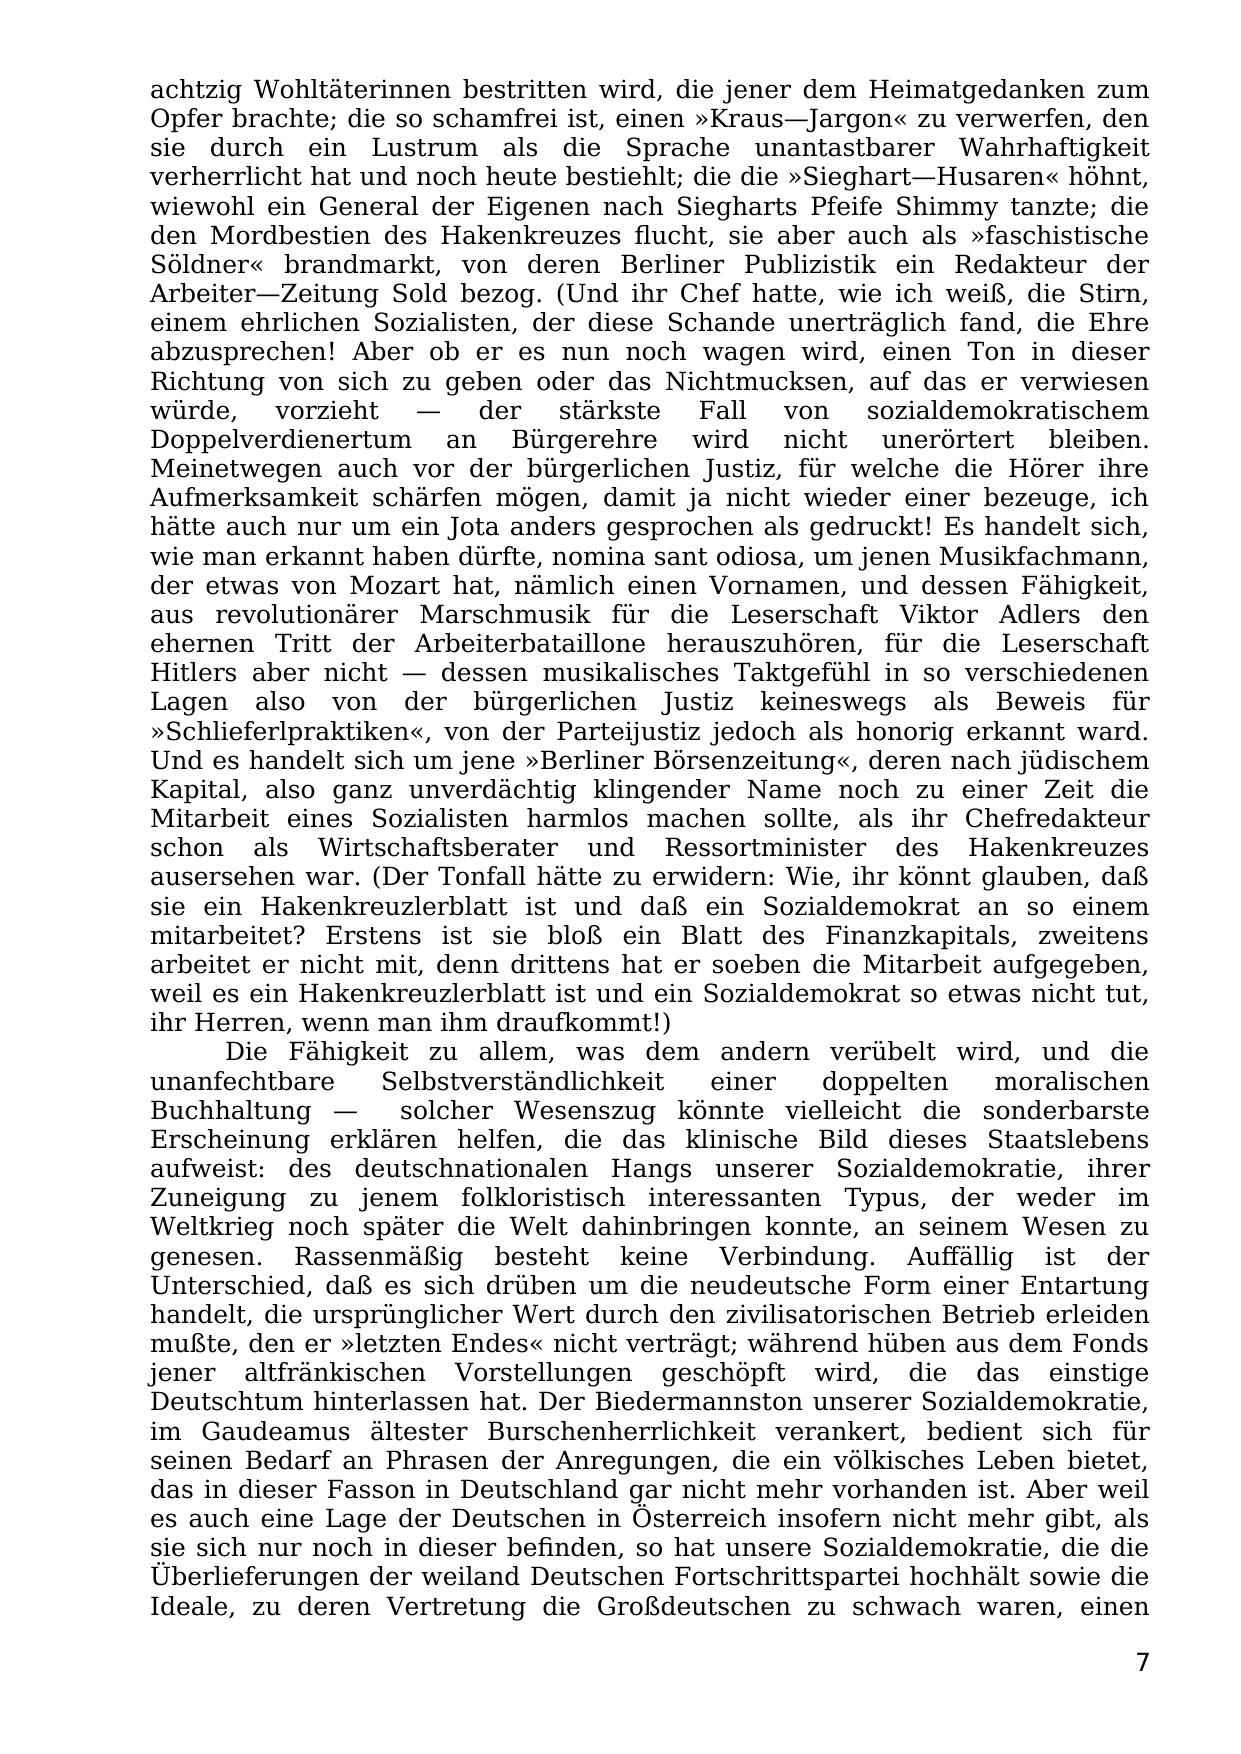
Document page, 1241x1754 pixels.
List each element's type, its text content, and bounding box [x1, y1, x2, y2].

text Die Fähigkeit zu allem, was dem andern verübelt wird, und die unanfechtbare Selbstverständlichkeit einer doppelten moralischen Buchhaltung — solcher Wesenszug könnte vielleicht die sonderbarste Erscheinung erklären helfen, die das klinische Bild dieses Staatslebens aufweist: des deutschnationalen Hangs unserer Sozialdemokratie, ihrer Zuneigung zu jenem folkloristisch interessanten Typus, der weder im Weltkrieg noch später die Welt dahinbringen konnte, an seinem Wesen zu genesen. Rassenmäßig besteht keine Verbindung. Auffällig ist der Unterschied, daß es sich drüben um die neudeutsche Form einer Entartung handelt, die ursprünglicher Wert durch den zivilisatorischen Betrieb erleiden mußte, den er »letzten Endes« nicht verträgt; während hüben aus dem Fonds jener altfränkischen Vorstellungen geschöpft wird, die das einstige Deutschtum hinterlassen hat. Der Biedermannston unserer Sozialdemokratie, im Gaudeamus ältester Burschenherrlichkeit verankert, bedient sich für seinen Bedarf an Phrasen der Anregungen, die ein völkisches Leben bietet, das in dieser Fasson in Deutschland gar nicht mehr vorhanden ist. Aber weil es auch eine Lage der Deutschen in Österreich insofern nicht mehr gibt, als sie sich nur noch in dieser befinden, so hat unsere Sozialdemokratie, die die Überlieferungen der weiland Deutschen Fortschrittspartei hochhält sowie die Ideale, zu deren Vertretung die Großdeutschen zu schwach waren, einen [150, 1037, 1151, 1621]
text achtzig Wohltäterinnen bestritten wird, die jener dem Heimatgedanken zum Opfer brachte; die so schamfrei ist, einen »Kraus—Jargon« zu verwerfen, den sie durch ein Lustrum als die Sprache unantastbarer Wahrhaftigkeit verherrlicht hat und noch heute bestiehlt; die die »Sieghart—Husaren« höhnt, wiewohl ein General der Eigenen nach Siegharts Pfeife Shimmy tanzte; die den Mordbestien des Hakenkreuzes flucht, sie aber auch als »faschistische Söldner« brandmarkt, von deren Berliner Publizistik ein Redakteur der Arbeiter—Zeitung Sold bezog. (Und ihr Chef hatte, wie ich weiß, die Stirn, einem ehrlichen Sozialisten, der diese Schande unerträglich fand, die Ehre abzusprechen! Aber ob er es nun noch wagen wird, einen Ton in dieser Richtung von sich zu geben oder das Nichtmucksen, auf das er verwiesen würde, vorzieht — der stärkste Fall von sozialdemokratischem Doppelverdienertum an Bürgerehre wird nicht unerörtert bleiben. Meinetwegen auch vor der bürgerlichen Justiz, für welche die Hörer ihre Aufmerksamkeit schärfen mögen, damit ja nicht wieder einer bezeuge, ich hätte auch nur um ein Jota anders gesprochen als gedruckt! Es handelt sich, wie man erkannt haben dürfte, nomina sant odiosa, um jenen Musikfachmann, der etwas von Mozart hat, nämlich einen Vornamen, und dessen Fähigkeit, aus revolutionärer Marschmusik für die Leserschaft Viktor Adlers den ehernen Tritt der Arbeiterbataillone herauszuhören, für die Leserschaft Hitlers aber nicht — dessen musikalisches Taktgefühl in so verschiedenen Lagen also von der bürgerlichen Justiz keineswegs als Beweis für »Schlieferlpraktiken«, von der Parteijustiz jedoch als honorig erkannt ward. Und es handelt sich um jene »Berliner Börsenzeitung«, deren nach jüdischem Kapital, also ganz unverdächtig klingender Name noch zu einer Zeit die Mitarbeit eines Sozialisten harmlos machen sollte, als ihr Chefredakteur schon als Wirtschaftsberater und Ressortminister des Hakenkreuzes ausersehen war. (Der Tonfall hätte zu erwidern: Wie, ihr könnt glauben, daß sie ein Hakenkreuzlerblatt ist und daß ein Sozialdemokrat an so einem mitarbeitet? Erstens ist sie bloß ein Blatt des Finanzkapitals, zweitens arbeitet er nicht mit, denn drittens hat er soeben die Mitarbeit aufgegeben, weil es ein Hakenkreuzlerblatt ist und ein Sozialdemokrat so etwas nicht tut, ihr Herren, wenn man ihm draufkommt!) [150, 75, 1151, 1037]
